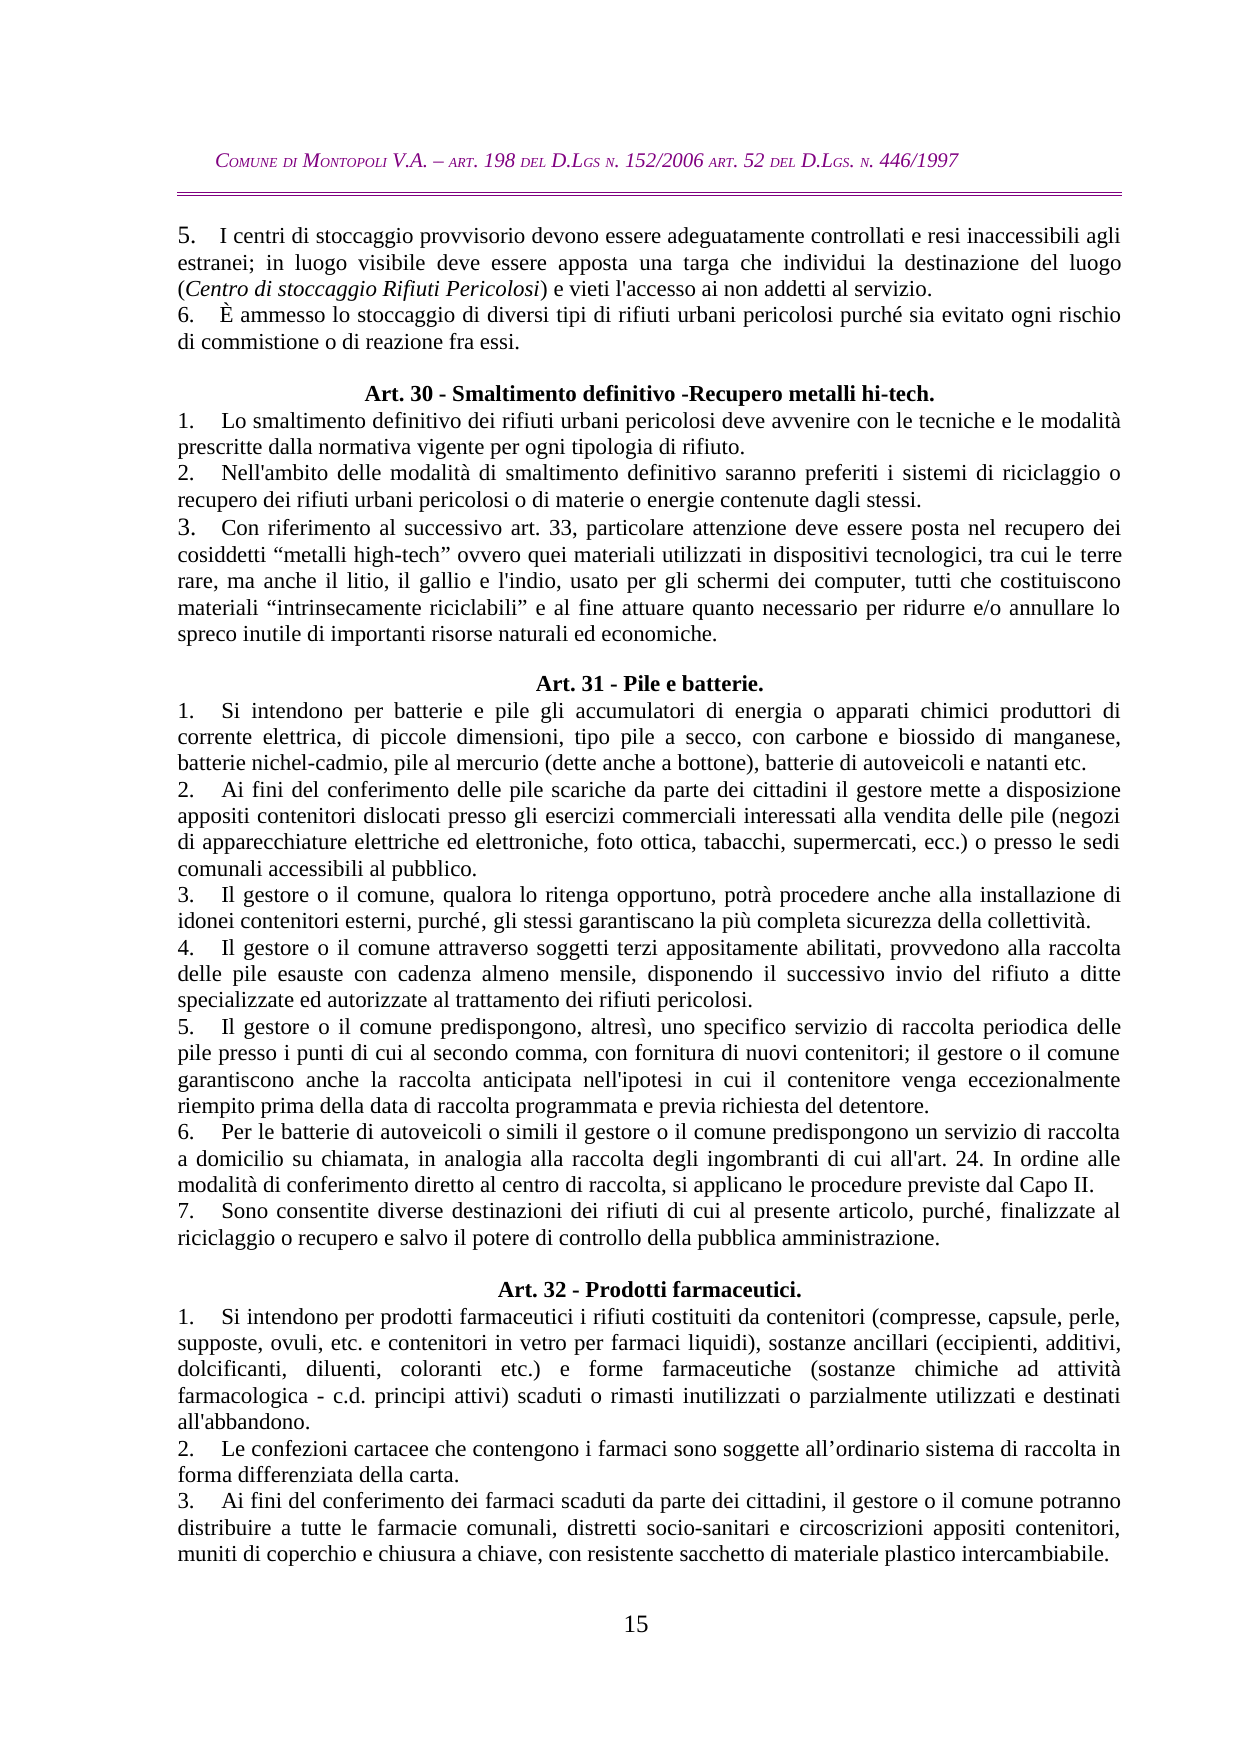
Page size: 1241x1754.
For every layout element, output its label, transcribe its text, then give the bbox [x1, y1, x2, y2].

list Si intendono per prodotti farmaceutici i rifiuti costituiti da contenitori (compresse, capsule, perle, supposte, ovuli, etc. e contenitori in vetro per farmaci liquidi), sostanze ancillari (eccipienti, additivi, dolcificanti, diluenti, coloranti etc.) e forme farmaceutiche (sostanze chimiche ad attività farmacologica - c.d. principi attivi) scaduti o rimasti inutilizzati o parzialmente utilizzati e destinati all'abbandono. [177, 1303, 1122, 1434]
list Ai fini del conferimento dei farmaci scaduti da parte dei cittadini, il gestore o il comune potranno distribuire a tutte le farmacie comunali, distretti socio-sanitari e circoscrizioni appositi contenitori, muniti di coperchio e chiusura a chiave, con resistente sacchetto di materiale plastico intercambiabile. [177, 1487, 1122, 1566]
list Il gestore o il comune predispongono, altresì, uno specifico servizio di raccolta periodica delle pile presso i punti di cui al secondo comma, con fornitura di nuovi contenitori; il gestore o il comune garantiscono anche la raccolta anticipata nell'ipotesi in cui il contenitore venga eccezionalmente riempito prima della data di raccolta programmata e previa richiesta del detentore. [177, 1013, 1122, 1118]
list Sono consentite diverse destinazioni dei rifiuti di cui al presente articolo, purché‚ finalizzate al riciclaggio o recupero e salvo il potere di controllo della pubblica amministrazione. [177, 1197, 1122, 1250]
list Per le batterie di autoveicoli o simili il gestore o il comune predispongono un servizio di raccolta a domicilio su chiamata, in analogia alla raccolta degli ingombranti di cui all'art. 24. In ordine alle modalità di conferimento diretto al centro di raccolta, si applicano le procedure previste dal Capo II. [177, 1118, 1122, 1197]
list Si intendono per batterie e pile gli accumulatori di energia o apparati chimici produttori di corrente elettrica, di piccole dimensioni, tipo pile a secco, con carbone e biossido di manganese, batterie nichel-cadmio, pile al mercurio (dette anche a bottone), batterie di autoveicoli e natanti etc. [177, 697, 1122, 776]
list Ai fini del conferimento delle pile scariche da parte dei cittadini il gestore mette a disposizione appositi contenitori dislocati presso gli esercizi commerciali interessati alla vendita delle pile (negozi di apparecchiature elettriche ed elettroniche, foto ottica, tabacchi, supermercati, ecc.) o presso le sedi comunali accessibili al pubblico. [177, 776, 1122, 881]
list Lo smaltimento definitivo dei rifiuti urbani pericolosi deve avvenire con le tecniche e le modalità prescritte dalla normativa vigente per ogni tipologia di rifiuto. [177, 407, 1122, 459]
text Art. 32 - Prodotti farmaceutici. [177, 1276, 1122, 1303]
list È ammesso lo stoccaggio di diversi tipi di rifiuti urbani pericolosi purché sia evitato ogni rischio di commistione o di reazione fra essi. [177, 301, 1122, 354]
text Art. 30 - Smaltimento definitivo -Recupero metalli hi-tech. [177, 380, 1122, 407]
list I centri di stoccaggio provvisorio devono essere adeguatamente controllati e resi inaccessibili agli estranei; in luogo visibile deve essere apposta una targa che individui la destinazione del luogo (Centro di stoccaggio Rifiuti Pericolosi) e vieti l'accesso ai non addetti al servizio. [177, 220, 1122, 301]
text Art. 31 - Pile e batterie. [177, 670, 1122, 697]
list Con riferimento al successivo art. 33, particolare attenzione deve essere posta nel recupero dei cosiddetti “metalli high-tech” ovvero quei materiali utilizzati in dispositivi tecnologici, tra cui le terre rare, ma anche il litio, il gallio e l'indio, usato per gli schermi dei computer, tutti che costituiscono materiali “intrinsecamente riciclabili” e al fine attuare quanto necessario per ridurre e/o annullare lo spreco inutile di importanti risorse naturali ed economiche. [177, 512, 1122, 646]
list Il gestore o il comune attraverso soggetti terzi appositamente abilitati, provvedono alla raccolta delle pile esauste con cadenza almeno mensile, disponendo il successivo invio del rifiuto a ditte specializzate ed autorizzate al trattamento dei rifiuti pericolosi. [177, 934, 1122, 1013]
list Le confezioni cartacee che contengono i farmaci sono soggette all’ordinario sistema di raccolta in forma differenziata della carta. [177, 1434, 1122, 1487]
list Nell'ambito delle modalità di smaltimento definitivo saranno preferiti i sistemi di riciclaggio o recupero dei rifiuti urbani pericolosi o di materie o energie contenute dagli stessi. [177, 459, 1122, 512]
list Il gestore o il comune, qualora lo ritenga opportuno, potrà procedere anche alla installazione di idonei contenitori esterni, purché‚ gli stessi garantiscano la più completa sicurezza della collettività. [177, 881, 1122, 934]
